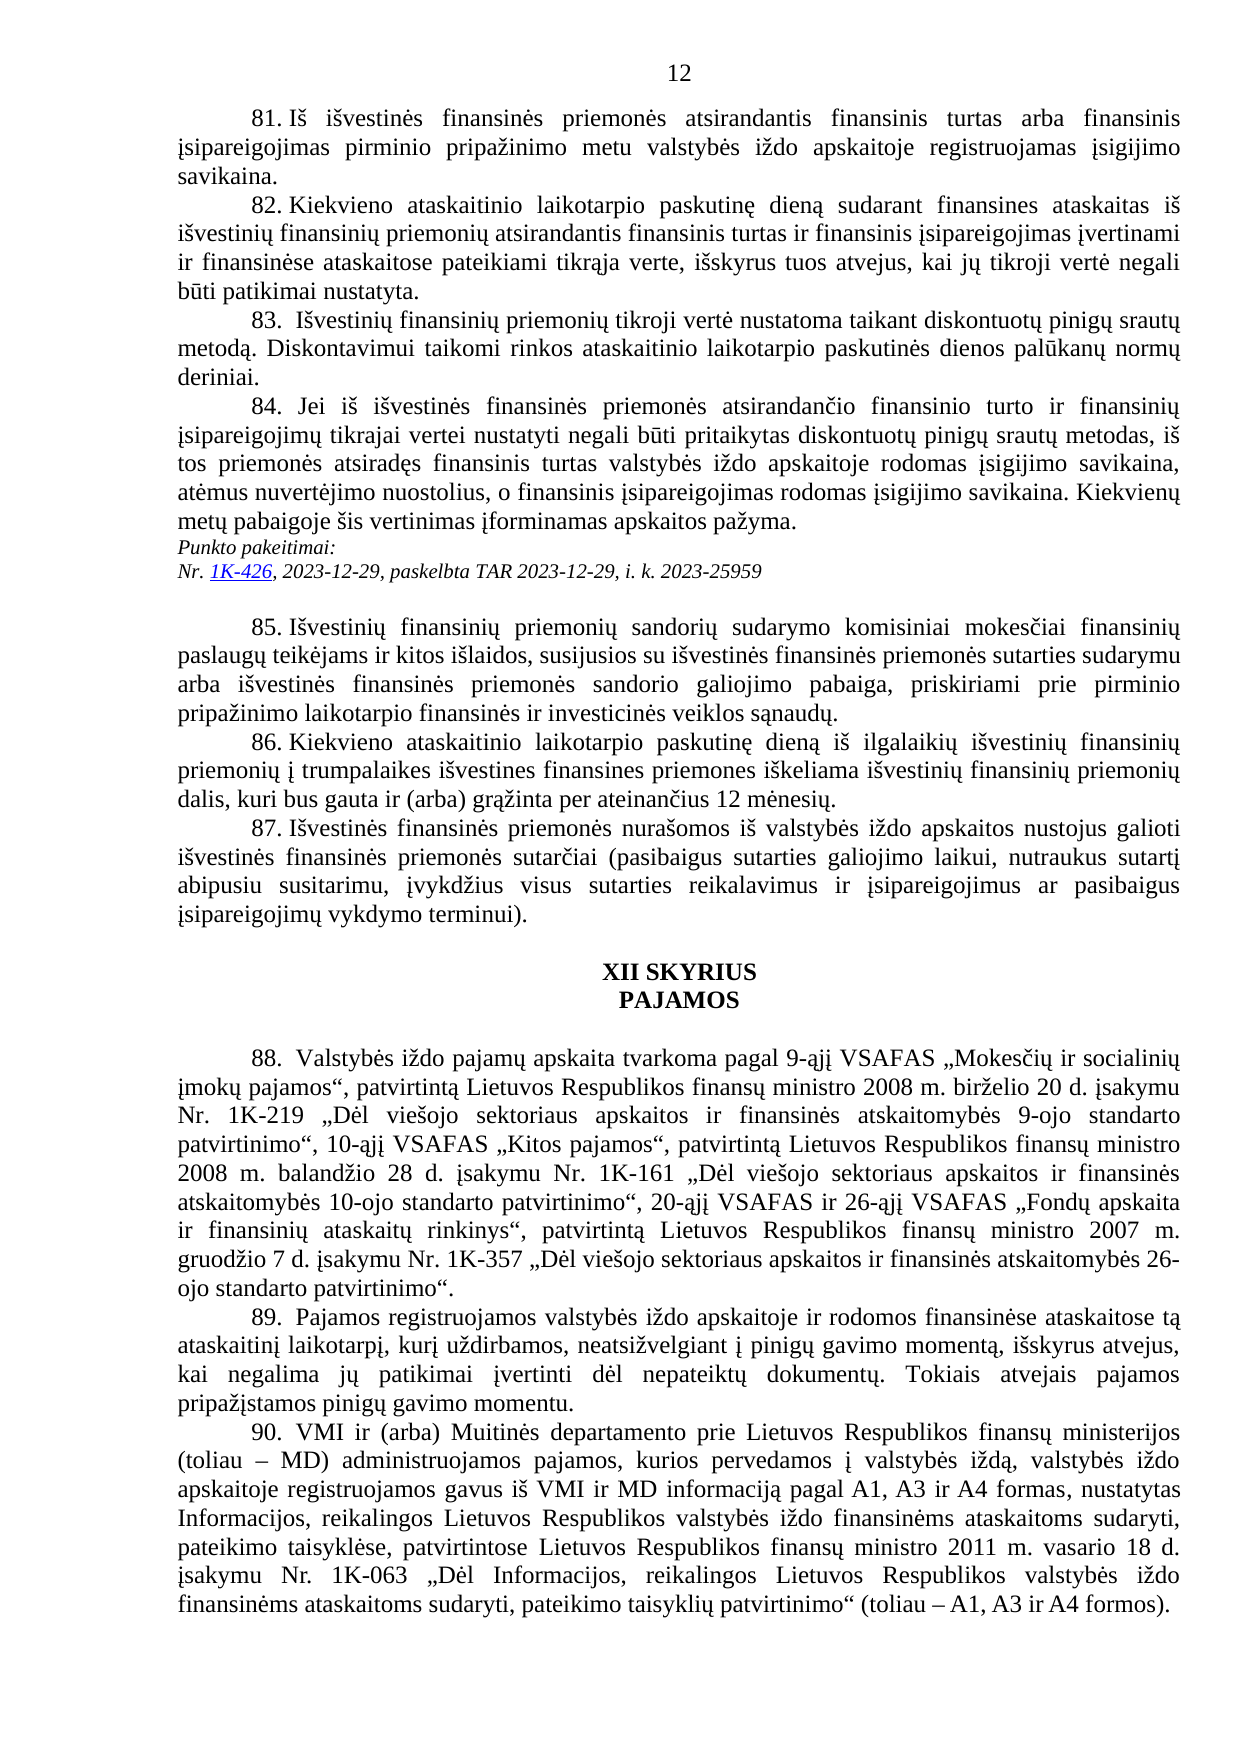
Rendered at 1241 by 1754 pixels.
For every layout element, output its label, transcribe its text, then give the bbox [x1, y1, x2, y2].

text 81. Iš išvestinės finansinės priemonės atsirandantis finansinis turtas arba finansinis įsipareigojimas pirminio pripažinimo metu valstybės iždo apskaitoje registruojamas įsigijimo savikaina. [177, 103, 1181, 190]
text 89. Pajamos registruojamos valstybės iždo apskaitoje ir rodomos finansinėse ataskaitose tą ataskaitinį laikotarpį, kurį uždirbamos, neatsižvelgiant į pinigų gavimo momentą, išskyrus atvejus, kai negalima jų patikimai įvertinti dėl nepateiktų dokumentų. Tokiais atvejais pajamos pripažįstamos pinigų gavimo momentu. [177, 1302, 1181, 1417]
text PAJAMOS [177, 985, 1181, 1014]
text 90. VMI ir (arba) Muitinės departamento prie Lietuvos Respublikos finansų ministerijos (toliau – MD) administruojamos pajamos, kurios pervedamos į valstybės iždą, valstybės iždo apskaitoje registruojamos gavus iš VMI ir MD informaciją pagal A1, A3 ir A4 formas, nustatytas Informacijos, reikalingos Lietuvos Respublikos valstybės iždo finansinėms ataskaitoms sudaryti, pateikimo taisyklėse, patvirtintose Lietuvos Respublikos finansų ministro 2011 m. vasario 18 d. įsakymu Nr. 1K-063 „Dėl Informacijos, reikalingos Lietuvos Respublikos valstybės iždo finansinėms ataskaitoms sudaryti, pateikimo taisyklių patvirtinimo“ (toliau – A1, A3 ir A4 formos). [177, 1417, 1181, 1618]
text Punkto pakeitimai: [177, 535, 1181, 559]
text 83. Išvestinių finansinių priemonių tikroji vertė nustatoma taikant diskontuotų pinigų srautų metodą. Diskontavimui taikomi rinkos ataskaitinio laikotarpio paskutinės dienos palūkanų normų deriniai. [177, 305, 1181, 391]
text 82. Kiekvieno ataskaitinio laikotarpio paskutinę dieną sudarant finansines ataskaitas iš išvestinių finansinių priemonių atsirandantis finansinis turtas ir finansinis įsipareigojimas įvertinami ir finansinėse ataskaitose pateikiami tikrąja verte, išskyrus tuos atvejus, kai jų tikroji vertė negali būti patikimai nustatyta. [177, 190, 1181, 305]
text 85. Išvestinių finansinių priemonių sandorių sudarymo komisiniai mokesčiai finansinių paslaugų teikėjams ir kitos išlaidos, susijusios su išvestinės finansinės priemonės sutarties sudarymu arba išvestinės finansinės priemonės sandorio galiojimo pabaiga, priskiriami prie pirminio pripažinimo laikotarpio finansinės ir investicinės veiklos sąnaudų. [177, 612, 1181, 727]
text 88. Valstybės iždo pajamų apskaita tvarkoma pagal 9-ąjį VSAFAS „Mokesčių ir socialinių įmokų pajamos“, patvirtintą Lietuvos Respublikos finansų ministro 2008 m. birželio 20 d. įsakymu Nr. 1K-219 „Dėl viešojo sektoriaus apskaitos ir finansinės atskaitomybės 9-ojo standarto patvirtinimo“, 10-ąjį VSAFAS „Kitos pajamos“, patvirtintą Lietuvos Respublikos finansų ministro 2008 m. balandžio 28 d. įsakymu Nr. 1K-161 „Dėl viešojo sektoriaus apskaitos ir finansinės atskaitomybės 10-ojo standarto patvirtinimo“, 20-ąjį VSAFAS ir 26-ąjį VSAFAS „Fondų apskaita ir finansinių ataskaitų rinkinys“, patvirtintą Lietuvos Respublikos finansų ministro 2007 m. gruodžio 7 d. įsakymu Nr. 1K-357 „Dėl viešojo sektoriaus apskaitos ir finansinės atskaitomybės 26-ojo standarto patvirtinimo“. [177, 1043, 1181, 1302]
text 87. Išvestinės finansinės priemonės nurašomos iš valstybės iždo apskaitos nustojus galioti išvestinės finansinės priemonės sutarčiai (pasibaigus sutarties galiojimo laikui, nutraukus sutartį abipusiu susitarimu, įvykdžius visus sutarties reikalavimus ir įsipareigojimus ar pasibaigus įsipareigojimų vykdymo terminui). [177, 813, 1181, 928]
text 84. Jei iš išvestinės finansinės priemonės atsirandančio finansinio turto ir finansinių įsipareigojimų tikrajai vertei nustatyti negali būti pritaikytas diskontuotų pinigų srautų metodas, iš tos priemonės atsiradęs finansinis turtas valstybės iždo apskaitoje rodomas įsigijimo savikaina, atėmus nuvertėjimo nuostolius, o finansinis įsipareigojimas rodomas įsigijimo savikaina. Kiekvienų metų pabaigoje šis vertinimas įforminamas apskaitos pažyma. [177, 391, 1181, 535]
text Nr. 1K-426, 2023-12-29, paskelbta TAR 2023-12-29, i. k. 2023-25959 [177, 559, 1181, 583]
text 86. Kiekvieno ataskaitinio laikotarpio paskutinę dieną iš ilgalaikių išvestinių finansinių priemonių į trumpalaikes išvestines finansines priemones iškeliama išvestinių finansinių priemonių dalis, kuri bus gauta ir (arba) grąžinta per ateinančius 12 mėnesių. [177, 727, 1181, 813]
text XII SKYRIUS [177, 957, 1181, 985]
